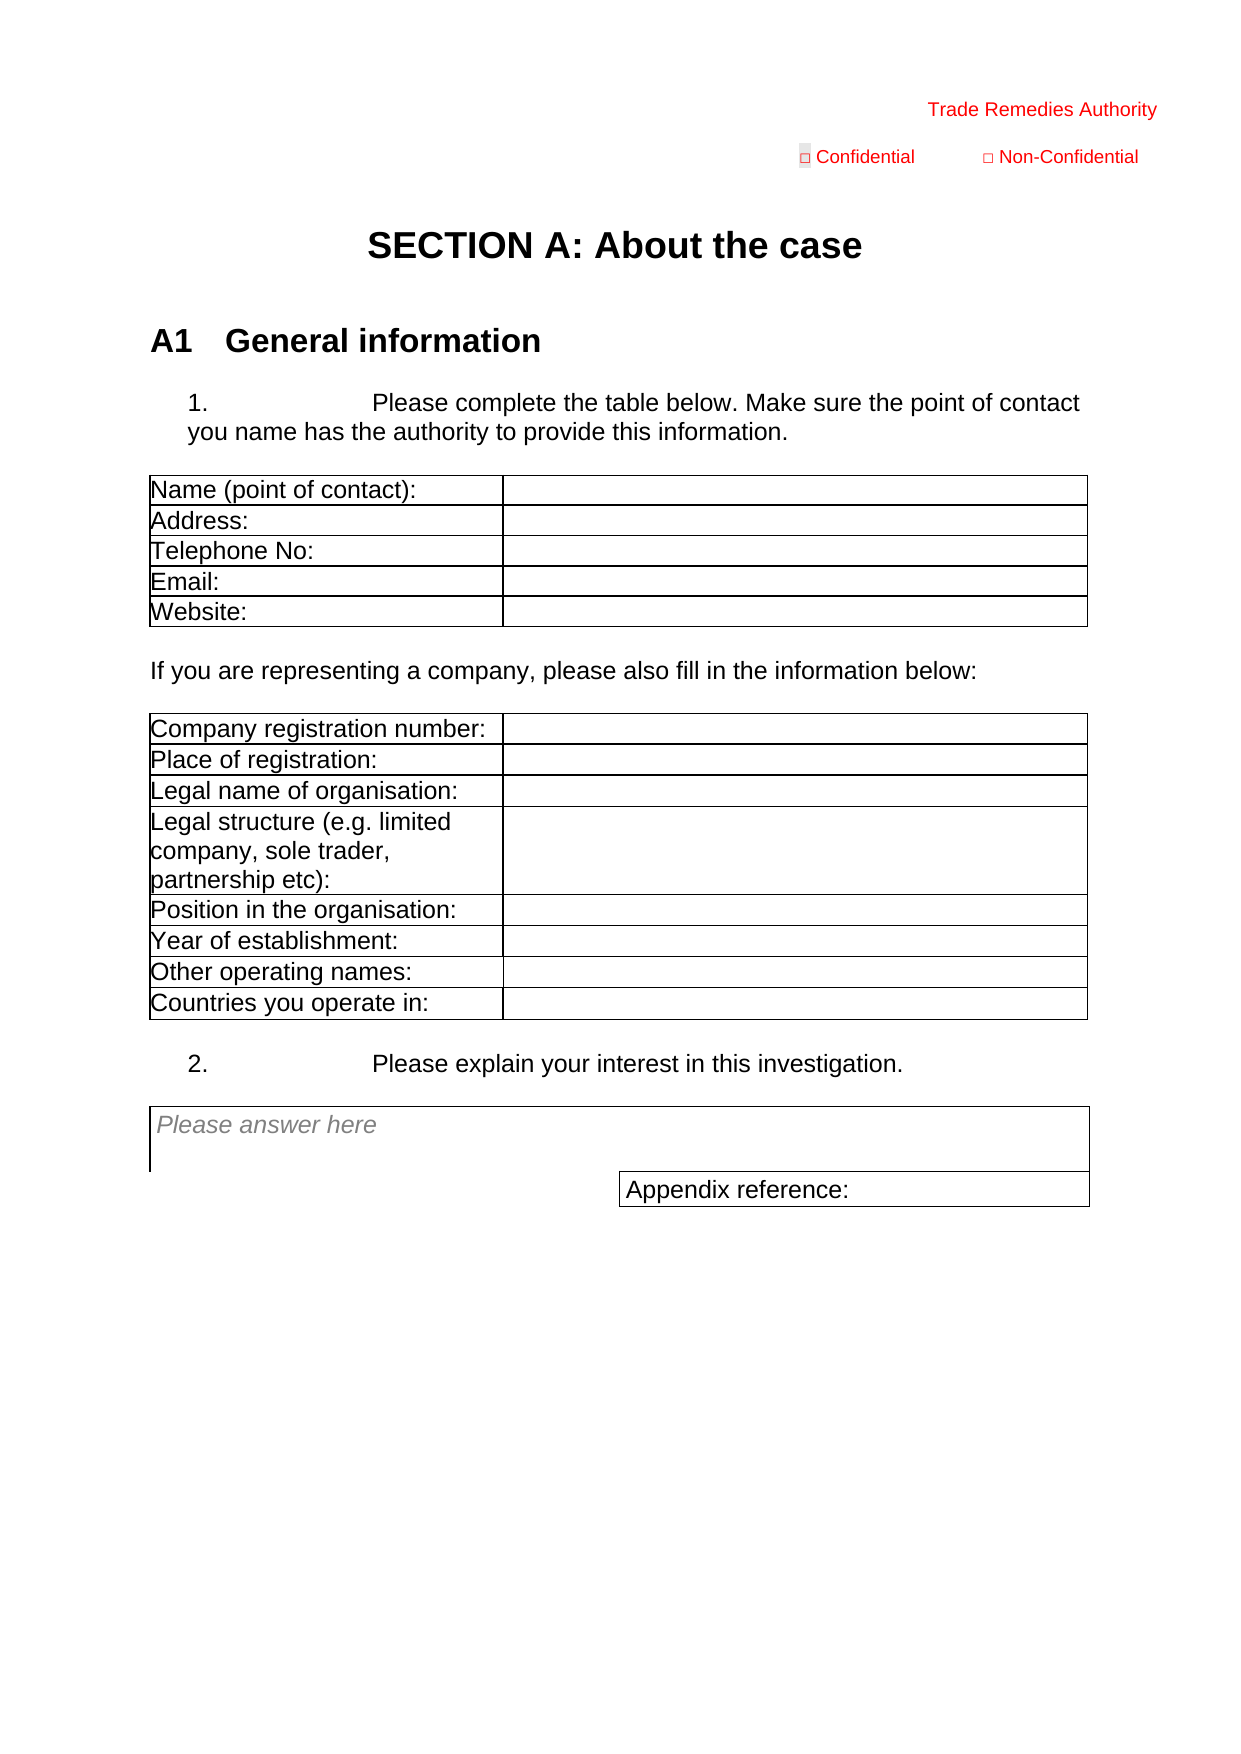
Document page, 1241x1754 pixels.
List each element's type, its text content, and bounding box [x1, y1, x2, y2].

table_cell [504, 506, 1087, 534]
table_header Name (point of contact): [151, 476, 502, 504]
table_cell Place of registration: [151, 745, 502, 774]
table_header Company registration number: [151, 714, 502, 743]
table_cell [504, 536, 1087, 565]
list Please explain your interest in this investigation. [187, 1049, 1090, 1077]
table_cell Legal name of organisation: [151, 776, 502, 806]
table_cell Website: [151, 597, 502, 626]
table_cell [150, 1172, 619, 1206]
table_cell [504, 807, 1087, 893]
table_cell Email: [151, 567, 502, 595]
table_cell Position in the organisation: [151, 895, 502, 925]
table_cell [504, 745, 1087, 774]
table_cell [504, 776, 1087, 806]
table_cell [504, 597, 1087, 626]
table_header Please answer here [151, 1107, 1089, 1171]
table_cell Year of establishment: [151, 926, 502, 956]
subtitle SECTION A: About the case [150, 223, 1090, 266]
text If you are representing a company, please also fill in the information below: [150, 656, 1090, 684]
table_header [504, 476, 1087, 504]
table_cell [504, 567, 1087, 595]
table_cell [504, 988, 1087, 1018]
table_cell Legal structure (e.g. limited company, sole trader, partnership etc): [151, 807, 502, 893]
table_cell [504, 926, 1087, 956]
list Please complete the table below. Make sure the point of contact you name has the authority to provide this information. [187, 388, 1090, 446]
table_cell Telephone No: [151, 536, 502, 565]
table_cell [504, 957, 1087, 987]
table_cell [504, 895, 1087, 925]
table_cell Address: [151, 506, 502, 534]
table_header [504, 714, 1087, 743]
table_cell Appendix reference: [620, 1172, 1089, 1206]
subtitle A1 General information [150, 321, 1090, 359]
table_cell Other operating names: [151, 957, 503, 987]
table_cell Countries you operate in: [151, 988, 502, 1018]
